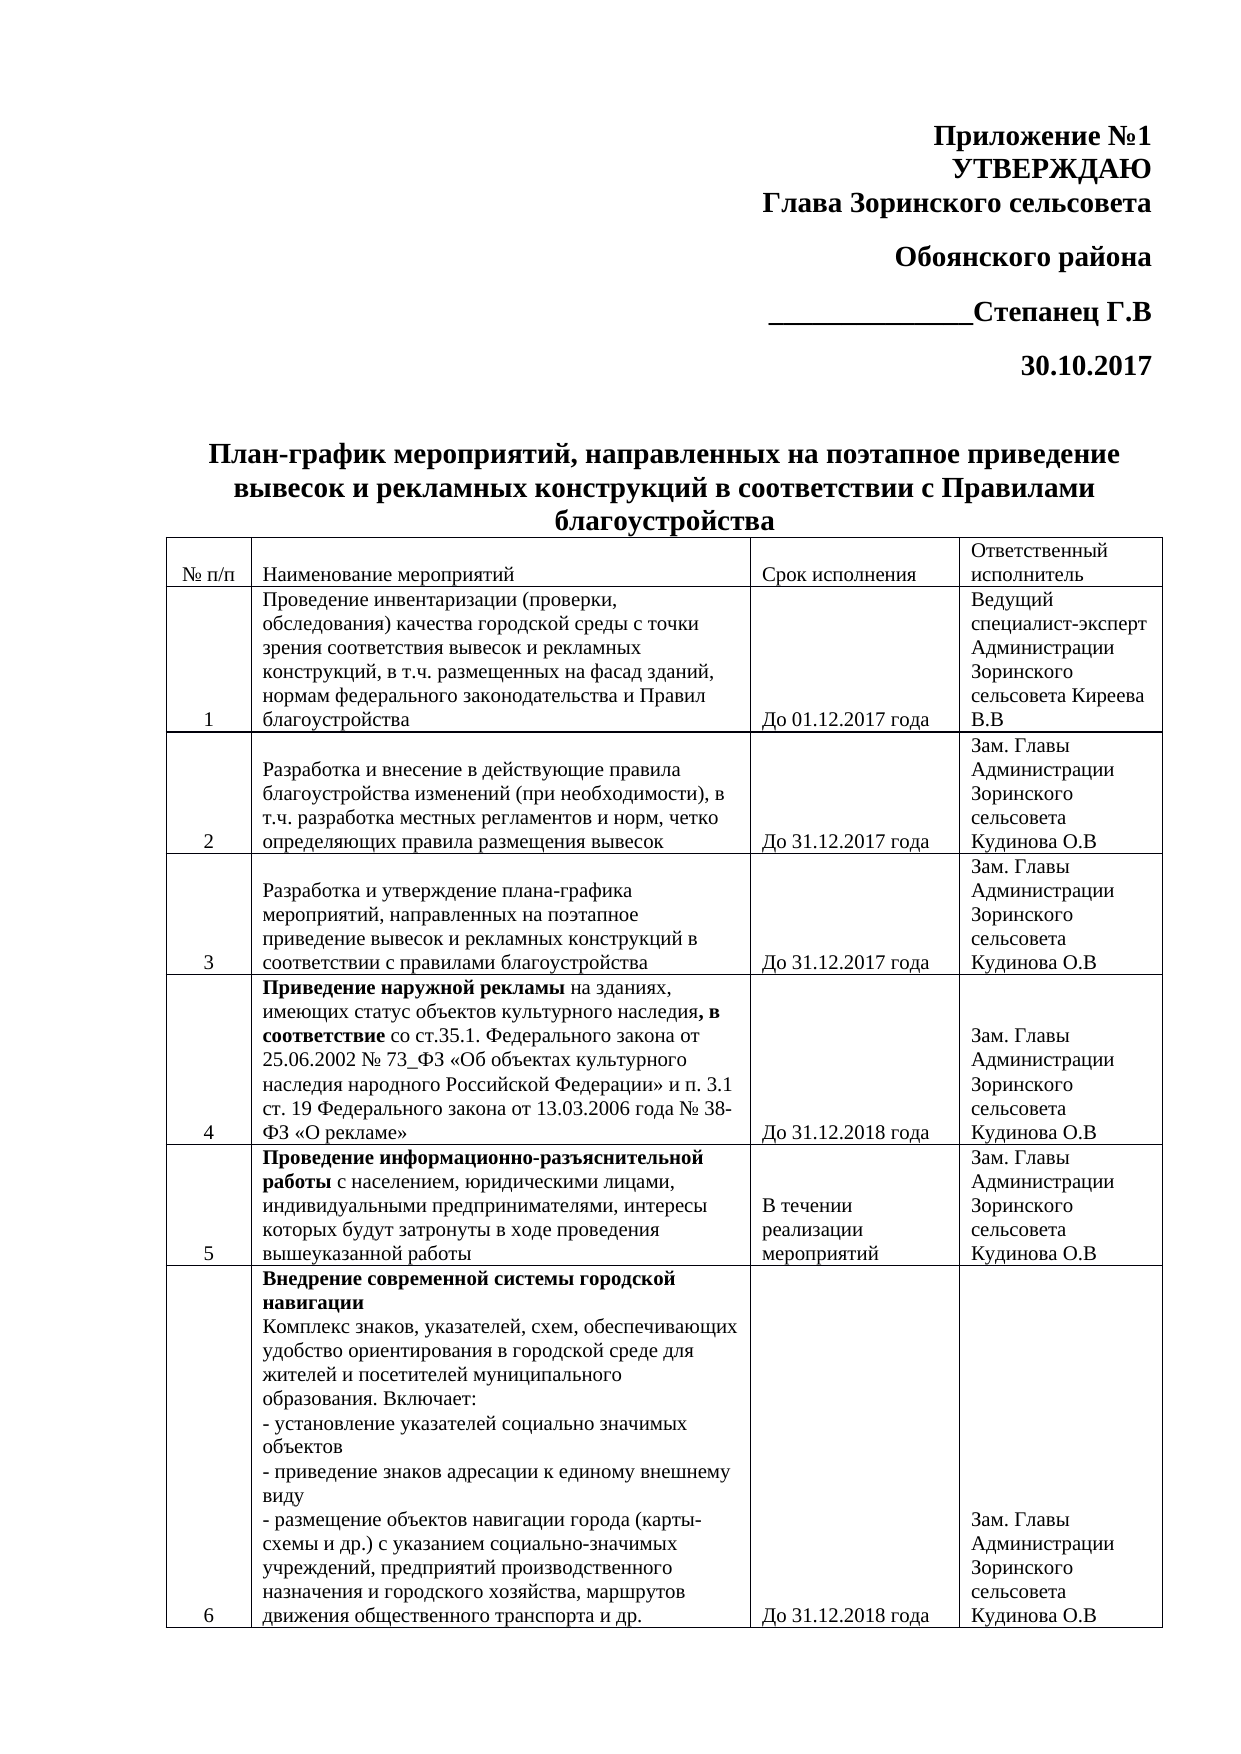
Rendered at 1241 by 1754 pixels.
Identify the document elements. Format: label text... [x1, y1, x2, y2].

table_cell Разработка и утверждение плана-графика мероприятий, направленных на поэтапное приведение вывесок и рекламных конструкций в соответствии с правилами благоустройства [252, 854, 750, 974]
table_cell Зам. Главы Администрации Зоринского сельсовета Кудинова О.В [960, 975, 1162, 1144]
text Обоянского района [177, 239, 1152, 273]
table_cell 3 [167, 854, 251, 974]
text Глава Зоринского сельсовета [177, 185, 1152, 219]
table_cell 5 [167, 1145, 251, 1265]
table_cell 2 [167, 733, 251, 853]
text Приложение №1 [177, 118, 1152, 152]
table_header Наименование мероприятий [252, 538, 750, 586]
table_cell Внедрение современной системы городской навигации Комплекс знаков, указателей, схем, обеспечивающих удобство ориентирования в городской среде для жителей и посетителей муниципального образования. Включает: - установление указателей социально значимых объектов - приведение знаков адресации к единому внешнему виду - размещение объектов навигации города (карты-схемы и др.) с указанием социально-значимых учреждений, предприятий производственного назначения и городского хозяйства, маршрутов движения общественного транспорта и др. [252, 1266, 750, 1627]
table_cell Зам. Главы Администрации Зоринского сельсовета Кудинова О.В [960, 854, 1162, 974]
table_cell В течении реализации мероприятий [751, 1145, 959, 1265]
text 30.10.2017 [177, 348, 1152, 382]
table_cell Ведущий специалист-эксперт Администрации Зоринского сельсовета Киреева В.В [960, 587, 1162, 731]
table_cell До 01.12.2017 года [751, 587, 959, 731]
table_cell До 31.12.2018 года [751, 1266, 959, 1627]
text ______________Степанец Г.В [177, 294, 1152, 327]
table_cell Проведение информационно-разъяснительной работы с населением, юридическими лицами, индивидуальными предпринимателями, интересы которых будут затронуты в ходе проведения вышеуказанной работы [252, 1145, 750, 1265]
table_cell До 31.12.2017 года [751, 854, 959, 974]
table_cell 4 [167, 975, 251, 1144]
text План-график мероприятий, направленных на поэтапное приведение вывесок и рекламных конструкций в соответствии с Правилами благоустройства [177, 436, 1152, 537]
table_header № п/п [167, 538, 251, 586]
table_cell До 31.12.2018 года [751, 975, 959, 1144]
table_cell Зам. Главы Администрации Зоринского сельсовета Кудинова О.В [960, 1145, 1162, 1265]
text УТВЕРЖДАЮ [177, 152, 1152, 185]
table_cell Проведение инвентаризации (проверки, обследования) качества городской среды с точки зрения соответствия вывесок и рекламных конструкций, в т.ч. размещенных на фасад зданий, нормам федерального законодательства и Правил благоустройства [252, 587, 750, 731]
table_header Срок исполнения [751, 538, 959, 586]
table_cell Приведение наружной рекламы на зданиях, имеющих статус объектов культурного наследия, в соответствие со ст.35.1. Федерального закона от 25.06.2002 № 73_ФЗ «Об объектах культурного наследия народного Российской Федерации» и п. 3.1 ст. 19 Федерального закона от 13.03.2006 года № 38-ФЗ «О рекламе» [252, 975, 750, 1144]
table_cell Зам. Главы Администрации Зоринского сельсовета Кудинова О.В [960, 1266, 1162, 1627]
table_cell Разработка и внесение в действующие правила благоустройства изменений (при необходимости), в т.ч. разработка местных регламентов и норм, четко определяющих правила размещения вывесок [252, 733, 750, 853]
table_cell 6 [167, 1266, 251, 1627]
table_cell Зам. Главы Администрации Зоринского сельсовета Кудинова О.В [960, 733, 1162, 853]
table_cell 1 [167, 587, 251, 731]
table_header Ответственный исполнитель [960, 538, 1162, 586]
table_cell До 31.12.2017 года [751, 733, 959, 853]
